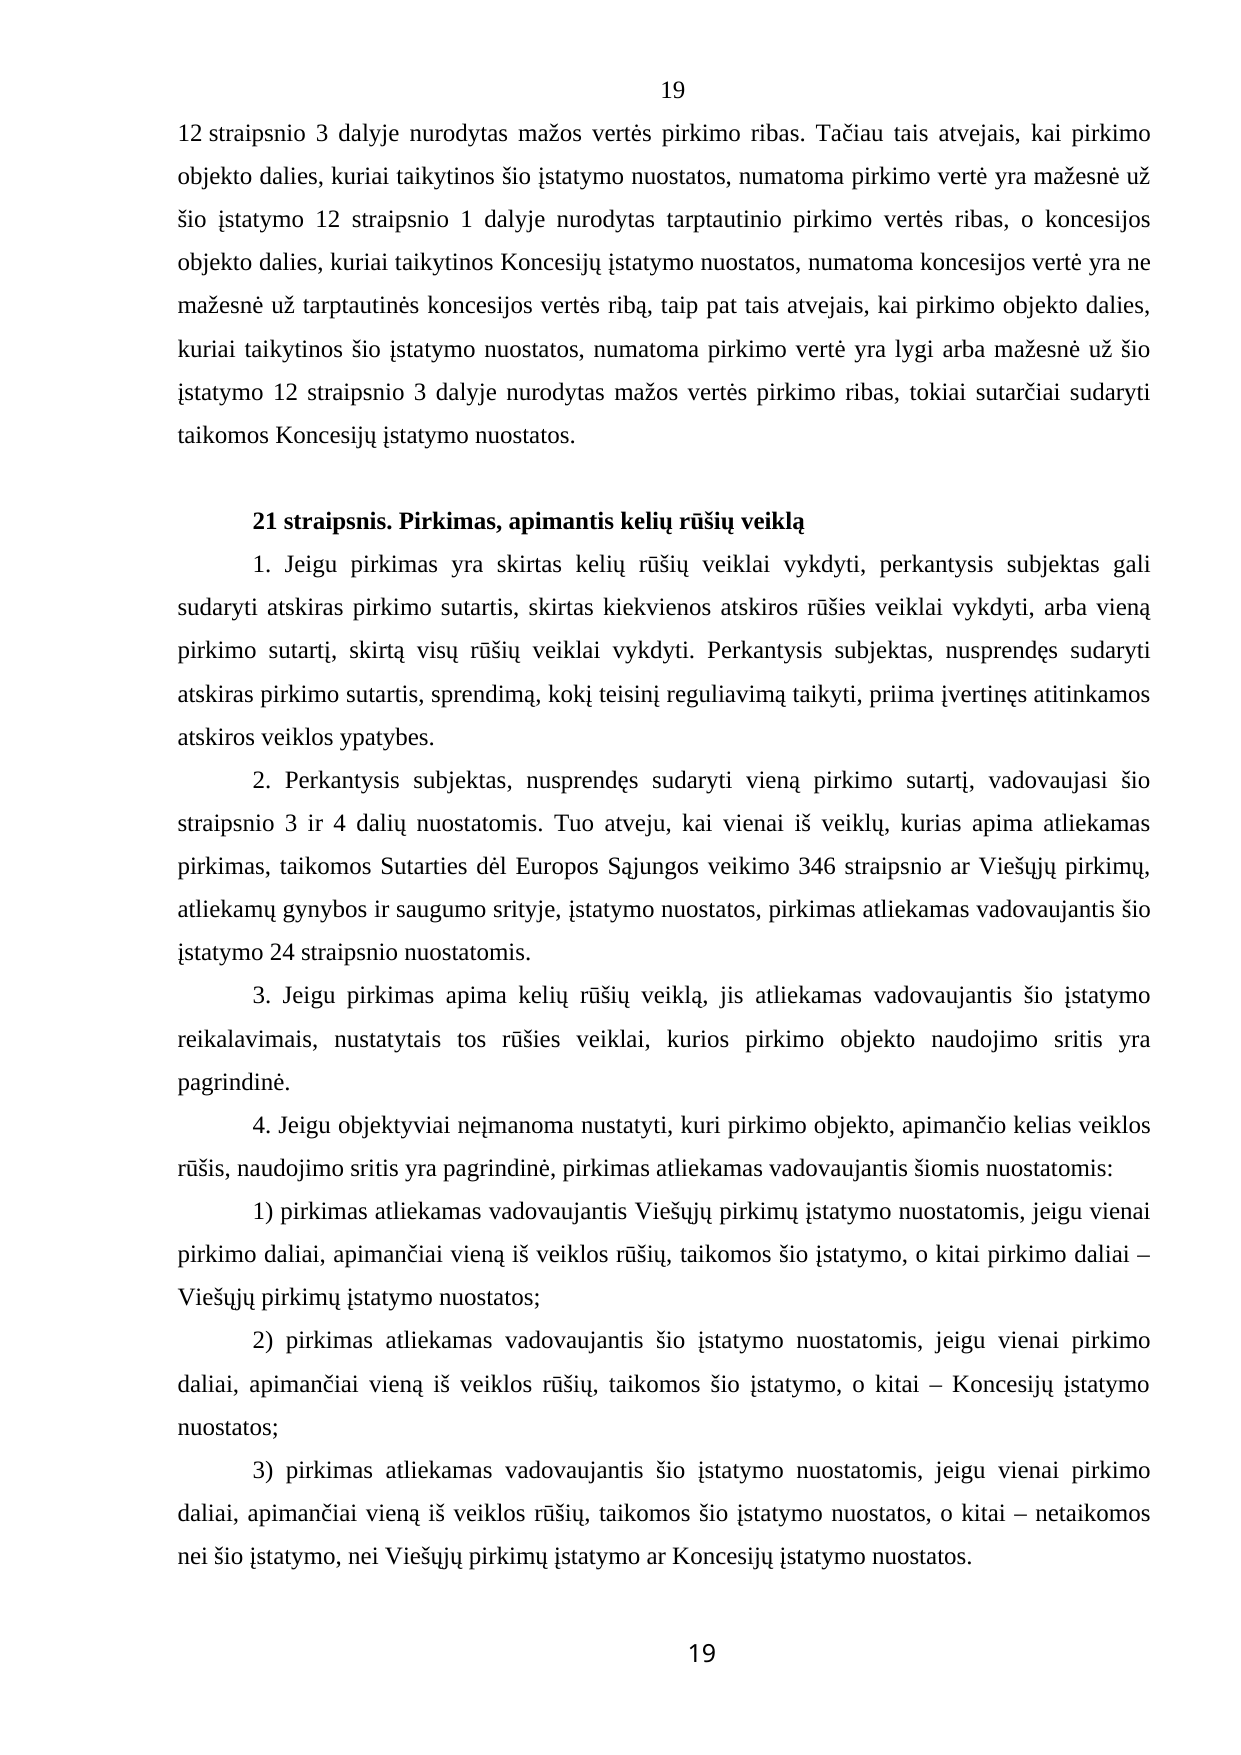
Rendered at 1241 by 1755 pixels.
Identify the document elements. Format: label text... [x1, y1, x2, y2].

text 4. Jeigu objektyviai neįmanoma nustatyti, kuri pirkimo objekto, apimančio kelias veiklos rūšis, naudojimo sritis yra pagrindinė, pirkimas atliekamas vadovaujantis šiomis nuostatomis: [177, 1110, 1152, 1182]
text 3. Jeigu pirkimas apima kelių rūšių veiklą, jis atliekamas vadovaujantis šio įstatymo reikalavimais, nustatytais tos rūšies veiklai, kurios pirkimo objekto naudojimo sritis yra pagrindinė. [177, 981, 1152, 1096]
text 12 straipsnio 3 dalyje nurodytas mažos vertės pirkimo ribas. Tačiau tais atvejais, kai pirkimo objekto dalies, kuriai taikytinos šio įstatymo nuostatos, numatoma pirkimo vertė yra mažesnė už šio įstatymo 12 straipsnio 1 dalyje nurodytas tarptautinio pirkimo vertės ribas, o koncesijos objekto dalies, kuriai taikytinos Koncesijų įstatymo nuostatos, numatoma koncesijos vertė yra ne mažesnė už tarptautinės koncesijos vertės ribą, taip pat tais atvejais, kai pirkimo objekto dalies, kuriai taikytinos šio įstatymo nuostatos, numatoma pirkimo vertė yra lygi arba mažesnė už šio įstatymo 12 straipsnio 3 dalyje nurodytas mažos vertės pirkimo ribas, tokiai sutarčiai sudaryti taikomos Koncesijų įstatymo nuostatos. [177, 118, 1152, 449]
text 1. Jeigu pirkimas yra skirtas kelių rūšių veiklai vykdyti, perkantysis subjektas gali sudaryti atskiras pirkimo sutartis, skirtas kiekvienos atskiros rūšies veiklai vykdyti, arba vieną pirkimo sutartį, skirtą visų rūšių veiklai vykdyti. Perkantysis subjektas, nusprendęs sudaryti atskiras pirkimo sutartis, sprendimą, kokį teisinį reguliavimą taikyti, priima įvertinęs atitinkamos atskiros veiklos ypatybes. [177, 549, 1152, 751]
text 3) pirkimas atliekamas vadovaujantis šio įstatymo nuostatomis, jeigu vienai pirkimo daliai, apimančiai vieną iš veiklos rūšių, taikomos šio įstatymo nuostatos, o kitai – netaikomos nei šio įstatymo, nei Viešųjų pirkimų įstatymo ar Koncesijų įstatymo nuostatos. [177, 1455, 1152, 1570]
text 21 straipsnis. Pirkimas, apimantis kelių rūšių veiklą [177, 506, 1152, 535]
text 1) pirkimas atliekamas vadovaujantis Viešųjų pirkimų įstatymo nuostatomis, jeigu vienai pirkimo daliai, apimančiai vieną iš veiklos rūšių, taikomos šio įstatymo, o kitai pirkimo daliai – Viešųjų pirkimų įstatymo nuostatos; [177, 1196, 1152, 1311]
text 2) pirkimas atliekamas vadovaujantis šio įstatymo nuostatomis, jeigu vienai pirkimo daliai, apimančiai vieną iš veiklos rūšių, taikomos šio įstatymo, o kitai – Koncesijų įstatymo nuostatos; [177, 1326, 1152, 1441]
text 2. Perkantysis subjektas, nusprendęs sudaryti vieną pirkimo sutartį, vadovaujasi šio straipsnio 3 ir 4 dalių nuostatomis. Tuo atveju, kai vienai iš veiklų, kurias apima atliekamas pirkimas, taikomos Sutarties dėl Europos Sąjungos veikimo 346 straipsnio ar Viešųjų pirkimų, atliekamų gynybos ir saugumo srityje, įstatymo nuostatos, pirkimas atliekamas vadovaujantis šio įstatymo 24 straipsnio nuostatomis. [177, 765, 1152, 966]
